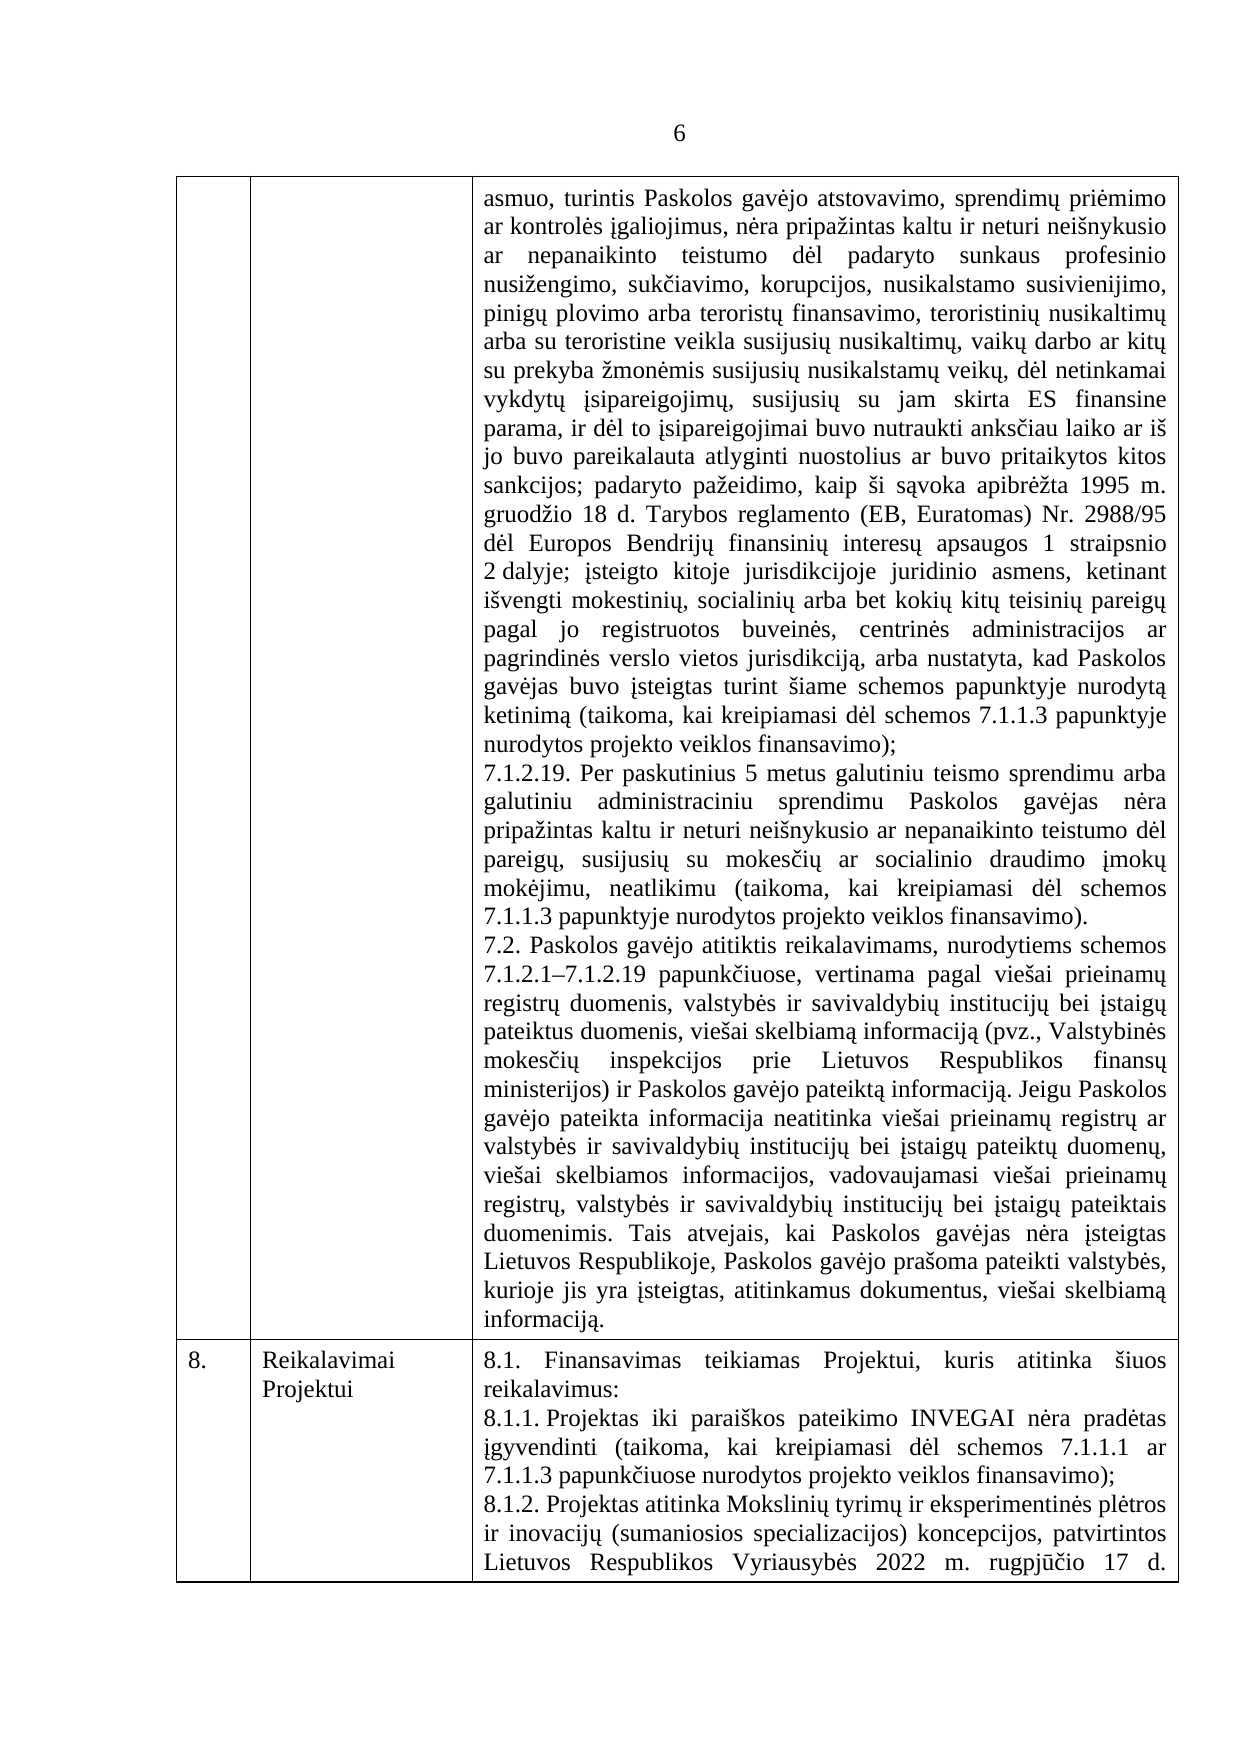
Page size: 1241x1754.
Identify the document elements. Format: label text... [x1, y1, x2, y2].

table_cell [251, 177, 472, 1338]
table_cell 8. [177, 1340, 250, 1581]
table_cell Reikalavimai Projektui [251, 1340, 472, 1581]
table_cell asmuo, turintis Paskolos gavėjo atstovavimo, sprendimų priėmimo ar kontrolės įgaliojimus, nėra pripažintas kaltu ir neturi neišnykusio ar nepanaikinto teistumo dėl padaryto sunkaus profesinio nusižengimo, sukčiavimo, korupcijos, nusikalstamo susivienijimo, pinigų plovimo arba teroristų finansavimo, teroristinių nusikaltimų arba su teroristine veikla susijusių nusikaltimų, vaikų darbo ar kitų su prekyba žmonėmis susijusių nusikalstamų veikų, dėl netinkamai vykdytų įsipareigojimų, susijusių su jam skirta ES finansine parama, ir dėl to įsipareigojimai buvo nutraukti anksčiau laiko ar iš jo buvo pareikalauta atlyginti nuostolius ar buvo pritaikytos kitos sankcijos; padaryto pažeidimo, kaip ši sąvoka apibrėžta 1995 m. gruodžio 18 d. Tarybos reglamento (EB, Euratomas) Nr. 2988/95 dėl Europos Bendrijų finansinių interesų apsaugos 1 straipsnio 2 dalyje; įsteigto kitoje jurisdikcijoje juridinio asmens, ketinant išvengti mokestinių, socialinių arba bet kokių kitų teisinių pareigų pagal jo registruotos buveinės, centrinės administracijos ar pagrindinės verslo vietos jurisdikciją, arba nustatyta, kad Paskolos gavėjas buvo įsteigtas turint šiame schemos papunktyje nurodytą ketinimą (taikoma, kai kreipiamasi dėl schemos 7.1.1.3 papunktyje nurodytos projekto veiklos finansavimo); 7.1.2.19. Per paskutinius 5 metus galutiniu teismo sprendimu arba galutiniu administraciniu sprendimu Paskolos gavėjas nėra pripažintas kaltu ir neturi neišnykusio ar nepanaikinto teistumo dėl pareigų, susijusių su mokesčių ar socialinio draudimo įmokų mokėjimu, neatlikimu (taikoma, kai kreipiamasi dėl schemos 7.1.1.3 papunktyje nurodytos projekto veiklos finansavimo). 7.2. Paskolos gavėjo atitiktis reikalavimams, nurodytiems schemos 7.1.2.1–7.1.2.19 papunkčiuose, vertinama pagal viešai prieinamų registrų duomenis, valstybės ir savivaldybių institucijų bei įstaigų pateiktus duomenis, viešai skelbiamą informaciją (pvz., Valstybinės mokesčių inspekcijos prie Lietuvos Respublikos finansų ministerijos) ir Paskolos gavėjo pateiktą informaciją. Jeigu Paskolos gavėjo pateikta informacija neatitinka viešai prieinamų registrų ar valstybės ir savivaldybių institucijų bei įstaigų pateiktų duomenų, viešai skelbiamos informacijos, vadovaujamasi viešai prieinamų registrų, valstybės ir savivaldybių institucijų bei įstaigų pateiktais duomenimis. Tais atvejais, kai Paskolos gavėjas nėra įsteigtas Lietuvos Respublikoje, Paskolos gavėjo prašoma pateikti valstybės, kurioje jis yra įsteigtas, atitinkamus dokumentus, viešai skelbiamą informaciją. [473, 177, 1178, 1338]
table_cell [177, 177, 250, 1338]
table_cell 8.1. Finansavimas teikiamas Projektui, kuris atitinka šiuos reikalavimus: 8.1.1. Projektas iki paraiškos pateikimo INVEGAI nėra pradėtas įgyvendinti (taikoma, kai kreipiamasi dėl schemos 7.1.1.1 ar 7.1.1.3 papunkčiuose nurodytos projekto veiklos finansavimo); 8.1.2. Projektas atitinka Mokslinių tyrimų ir eksperimentinės plėtros ir inovacijų (sumaniosios specializacijos) koncepcijos, patvirtintos Lietuvos Respublikos Vyriausybės 2022 m. rugpjūčio 17 d. [473, 1340, 1178, 1581]
